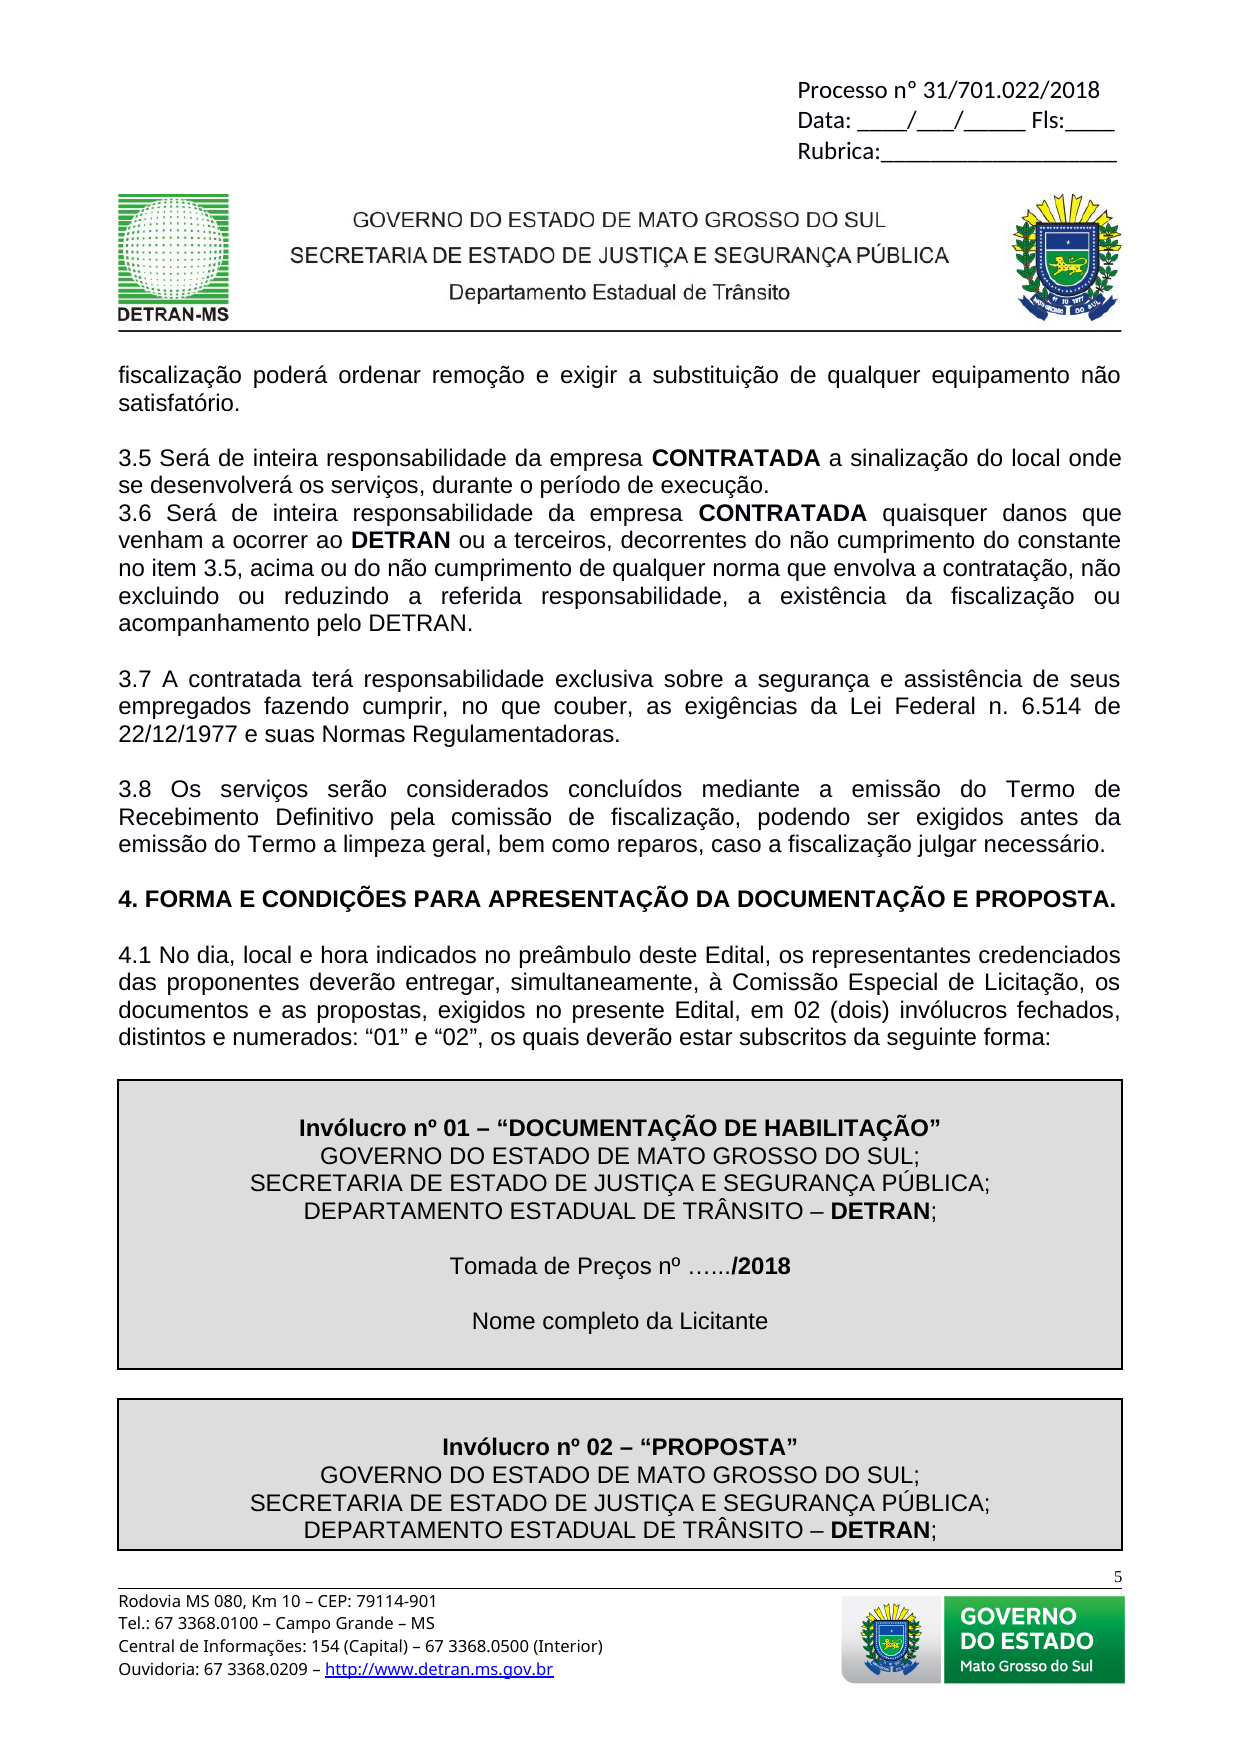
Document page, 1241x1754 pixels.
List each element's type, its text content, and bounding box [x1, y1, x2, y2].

text 3.5 Será de inteira responsabilidade da empresa CONTRATADA a sinalização do local onde se desenvolverá os serviços, durante o período de execução. [118, 444, 1122, 499]
text 3.6 Será de inteira responsabilidade da empresa CONTRATADA quaisquer danos que venham a ocorrer ao DETRAN ou a terceiros, decorrentes do não cumprimento do constante no item 3.5, acima ou do não cumprimento de qualquer norma que envolva a contratação, não excluindo ou reduzindo a referida responsabilidade, a existência da fiscalização ou acompanhamento pelo DETRAN. [118, 499, 1122, 637]
text 3.8 Os serviços serão considerados concluídos mediante a emissão do Termo de Recebimento Definitivo pela comissão de fiscalização, podendo ser exigidos antes da emissão do Termo a limpeza geral, bem como reparos, caso a fiscalização julgar necessário. [118, 775, 1122, 858]
text 4. FORMA E CONDIÇÕES PARA APRESENTAÇÃO DA DOCUMENTAÇÃO E PROPOSTA. [118, 885, 1122, 913]
table_header Invólucro nº 02 – “PROPOSTA” GOVERNO DO ESTADO DE MATO GROSSO DO SUL; SECRETARIA DE ESTADO DE JUSTIÇA E SEGURANÇA PÚBLICA; DEPARTAMENTO ESTADUAL DE TRÂNSITO – DETRAN; [119, 1400, 1121, 1549]
table_header Invólucro nº 01 – “DOCUMENTAÇÃO DE HABILITAÇÃO” GOVERNO DO ESTADO DE MATO GROSSO DO SUL; SECRETARIA DE ESTADO DE JUSTIÇA E SEGURANÇA PÚBLICA; DEPARTAMENTO ESTADUAL DE TRÂNSITO – DETRAN; Tomada de Preços nº ….../2018 Nome completo da Licitante [119, 1081, 1121, 1368]
picture [118, 194, 1122, 332]
text fiscalização poderá ordenar remoção e exigir a substituição de qualquer equipamento não satisfatório. [118, 361, 1122, 416]
picture [837, 1592, 1129, 1687]
text 3.7 A contratada terá responsabilidade exclusiva sobre a segurança e assistência de seus empregados fazendo cumprir, no que couber, as exigências da Lei Federal n. 6.514 de 22/12/1977 e suas Normas Regulamentadoras. [118, 664, 1122, 747]
text 4.1 No dia, local e hora indicados no preâmbulo deste Edital, os representantes credenciados das proponentes deverão entregar, simultaneamente, à Comissão Especial de Licitação, os documentos e as propostas, exigidos no presente Edital, em 02 (dois) invólucros fechados, distintos e numerados: “01” e “02”, os quais deverão estar subscritos da seguinte forma: [118, 941, 1122, 1051]
